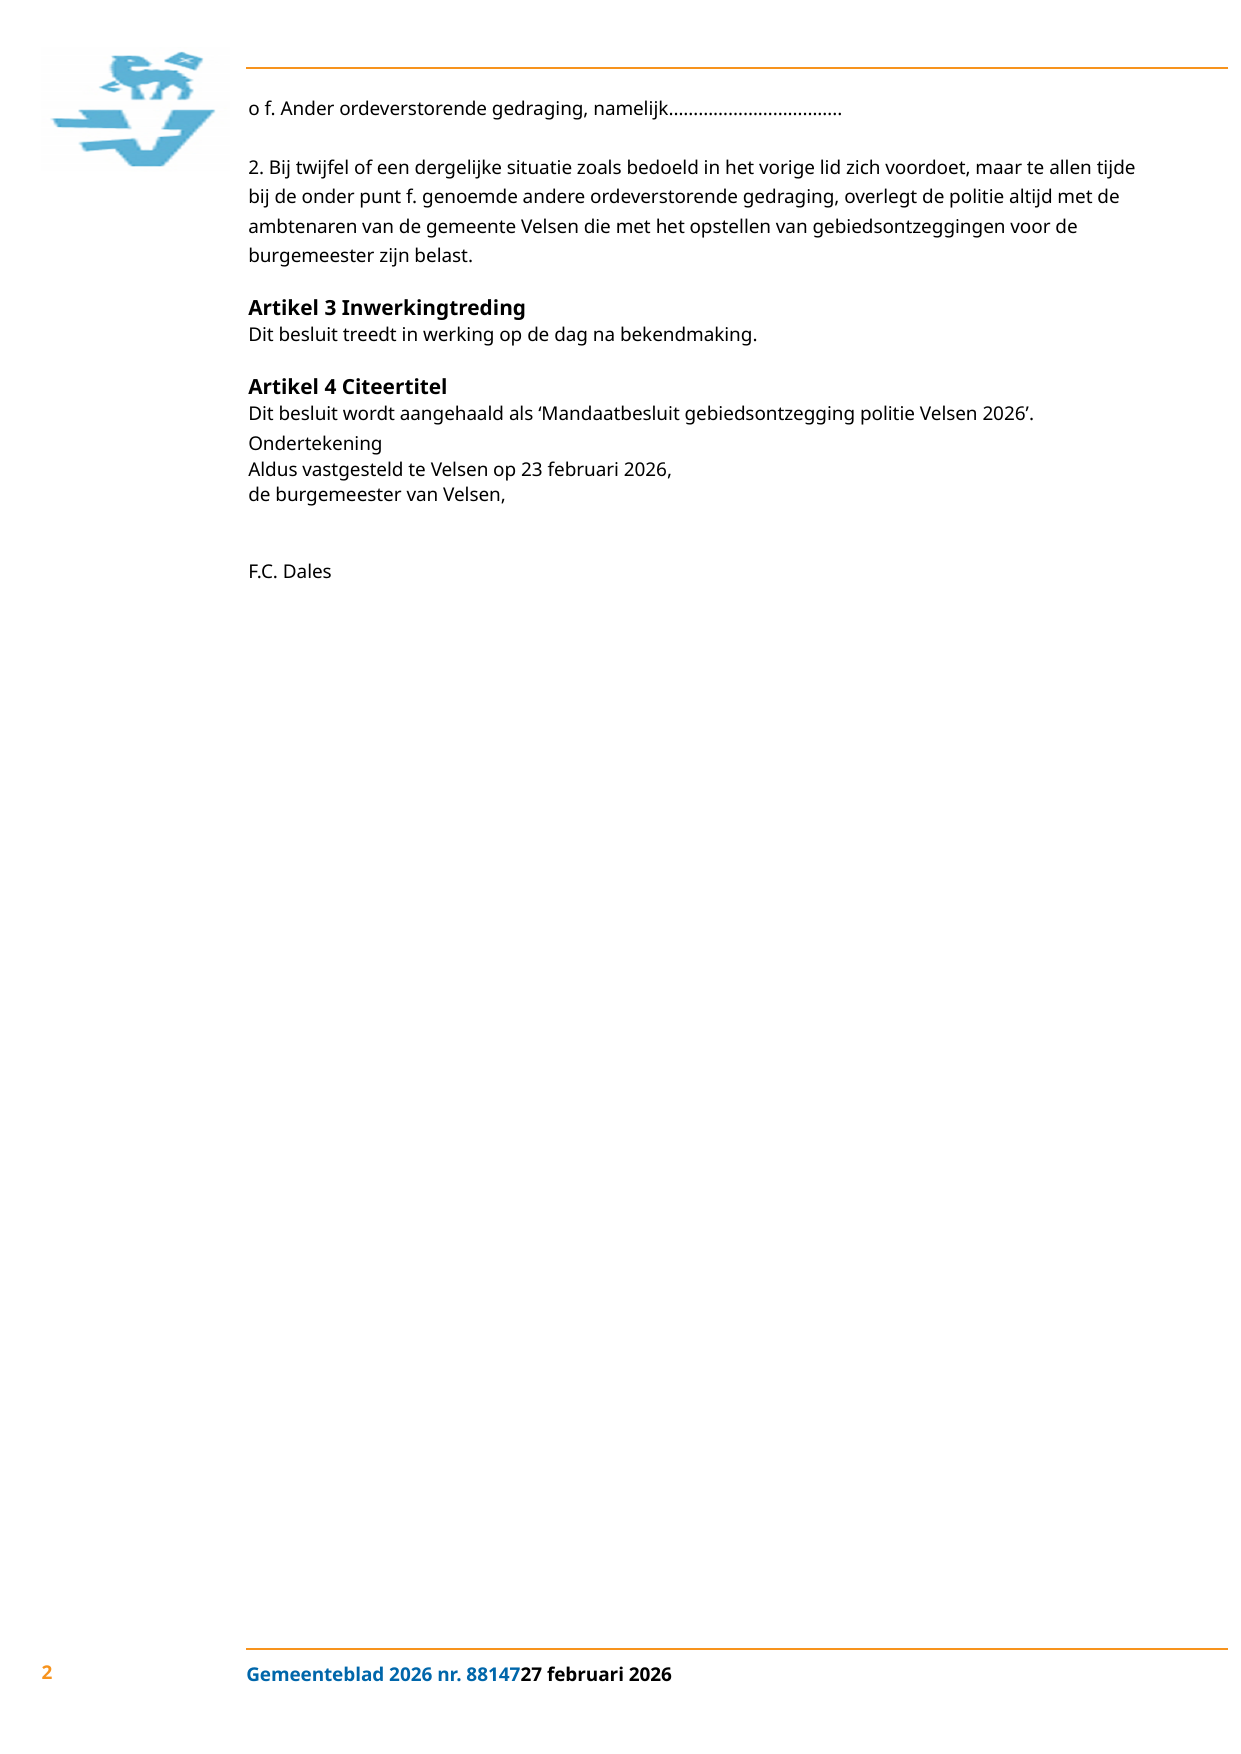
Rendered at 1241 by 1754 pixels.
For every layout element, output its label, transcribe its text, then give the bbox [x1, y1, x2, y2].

text Ondertekening [248, 430, 1152, 456]
text Artikel 3 Inwerkingtreding [248, 293, 1152, 322]
text de burgemeester van Velsen, [248, 481, 1152, 507]
text o f. Ander ordeverstorende gedraging, namelijk…………………………….. [248, 95, 1152, 121]
text Dit besluit treedt in werking op de dag na bekendmaking. [248, 322, 1152, 347]
picture [41, 47, 231, 172]
text 2. Bij twijfel of een dergelijke situatie zoals bedoeld in het vorige lid zich voordoet, maar te allen tijde bij de onder punt f. genoemde andere ordeverstorende gedraging, overlegt de politie altijd met de ambtenaren van de gemeente Velsen die met het opstellen van gebiedsontzeggingen voor de burgemeester zijn belast. [248, 154, 1152, 268]
text Artikel 4 Citeertitel [248, 372, 1152, 400]
text F.C. Dales [248, 559, 1152, 584]
text Aldus vastgesteld te Velsen op 23 februari 2026, [248, 456, 1152, 481]
text Dit besluit wordt aangehaald als ‘Mandaatbesluit gebiedsontzegging politie Velsen 2026’. [248, 400, 1152, 426]
